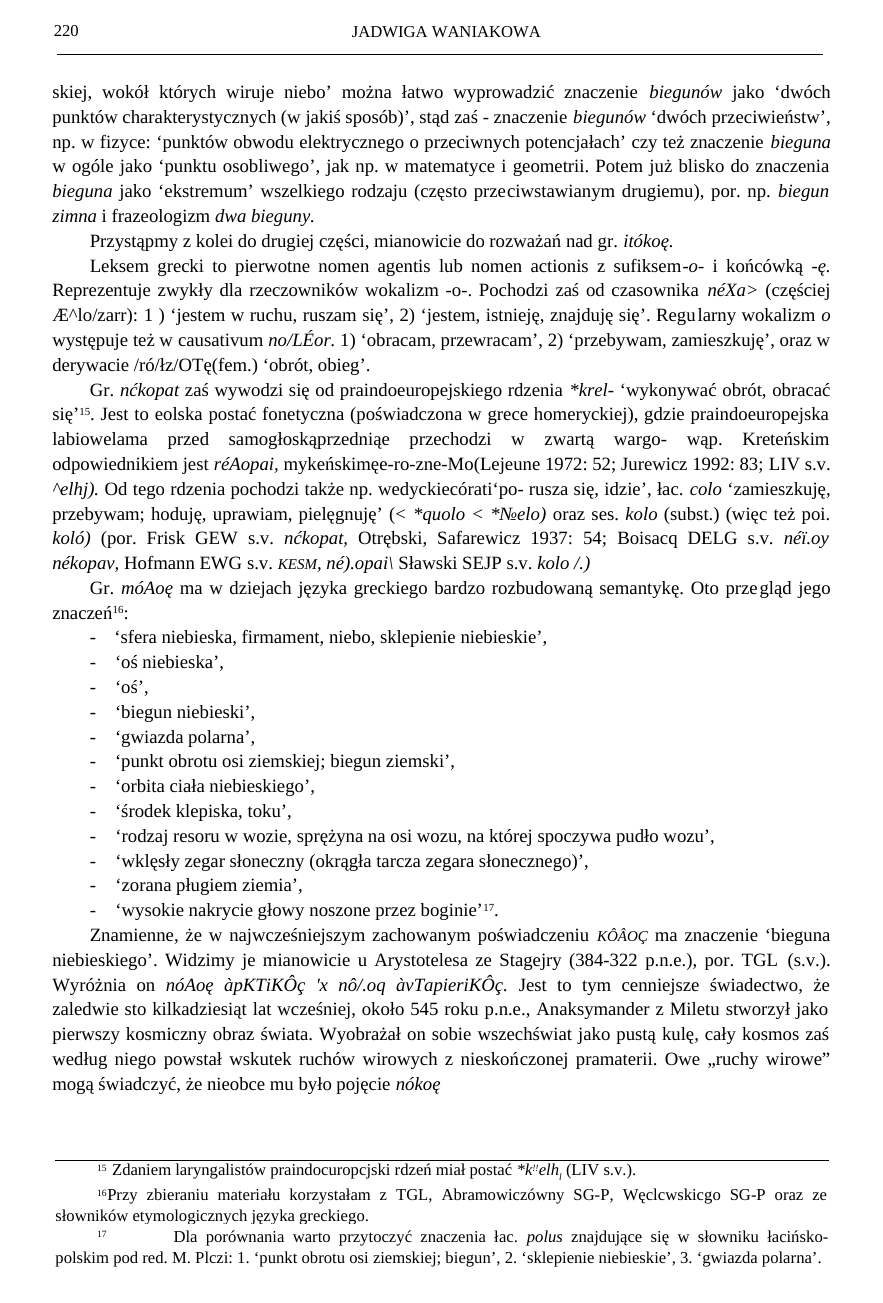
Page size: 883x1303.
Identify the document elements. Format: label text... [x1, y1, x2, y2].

list ‘sfera niebieska, firmament, niebo, sklepienie niebieskie’, [52, 626, 831, 648]
text 15 Zdaniem laryngalistów praindocuropcjski rdzeń miał postać *k!!elhl (LIV s.v.). [55, 1161, 829, 1183]
list ‘rodzaj resoru w wozie, sprężyna na osi wozu, na której spoczywa pudło wozu’, [52, 825, 831, 846]
list ‘zorana pługiem ziemia’, [52, 874, 831, 896]
text 17 Dla porównania warto przytoczyć znaczenia łac. polus znajdujące się w słowniku łacińsko-polskim pod red. M. Plczi: 1. ‘punkt obrotu osi ziemskiej; biegun’, 2. ‘sklepienie niebieskie’, 3. ‘gwiazda polarna’. [55, 1227, 829, 1267]
text Leksem grecki to pierwotne nomen agentis lub nomen actionis z sufiksem-o- i końcówką -ę. Reprezentuje zwykły dla rzeczowników wokalizm -o-. Pochodzi zaś od czasownika néXa> (częściej Æ^lo/zarr): 1 ) ‘jestem w ruchu, ruszam się’, 2) ‘jestem, istnieję, znajduję się’. Regu­larny wokalizm o występuje też w causativum no/LÉor. 1) ‘obracam, przewracam’, 2) ‘przeby­wam, zamieszkuję’, oraz w derywacie /ró/łz/OTę(fem.) ‘obrót, obieg’. [52, 254, 831, 375]
text skiej, wokół których wiruje niebo’ można łatwo wyprowadzić znaczenie biegunów jako ‘dwóch punktów charakterystycznych (w jakiś sposób)’, stąd zaś - znaczenie biegunów ‘dwóch prze­ciwieństw’, np. w fizyce: ‘punktów obwodu elektrycznego o przeciwnych potencjałach’ czy też znaczenie bieguna w ogóle jako ‘punktu osobliwego’, jak np. w matematyce i geometrii. Potem już blisko do znaczenia bieguna jako ‘ekstremum’ wszelkiego rodzaju (często prze­ciwstawianym drugiemu), por. np. biegun zimna i frazeologizm dwa bieguny. [52, 81, 831, 227]
text Gr. nćkopat zaś wywodzi się od praindoeuropejskiego rdzenia *krel- ‘wykonywać obrót, obracać się’15. Jest to eolska postać fonetyczna (poświadczona w grece homeryckiej), gdzie praindoeuropejska labiowelama przed samogłoskąprzedniąe przechodzi w zwartą wargo- wąp. Kreteńskim odpowiednikiem jest réAopai, mykeńskimęe-ro-zne-Mo(Lejeune 1972: 52; Jurewicz 1992: 83; LIV s.v. ^elhj). Od tego rdzenia pochodzi także np. wedyckiecórati‘po- rusza się, idzie’, łac. colo ‘zamieszkuję, przebywam; hoduję, uprawiam, pielęgnuję’ (< *quolo < *№elo) oraz ses. kolo (subst.) (więc też poi. koló) (por. Frisk GEW s.v. nćkopat, Otrębski, Safarewicz 1937: 54; Boisacq DELG s.v. néï.oy nékopav, Hofmann EWG s.v. kesm, né).opai\ Sławski SEJP s.v. kolo /.) [52, 378, 831, 574]
list ‘biegun niebieski’, [52, 701, 831, 722]
text Gr. móAoę ma w dziejach języka greckiego bardzo rozbudowaną semantykę. Oto prze­gląd jego znaczeń16: [52, 577, 831, 623]
text 16 Przy zbieraniu materiału korzystałam z TGL, Abramowiczówny SG-P, Węclcwskicgo SG-P oraz ze słowni­ków etymologicznych języka greckiego. [55, 1185, 829, 1223]
list ‘wklęsły zegar słoneczny (okrągła tarcza zegara słonecznego)’, [52, 849, 831, 871]
text Przystąpmy z kolei do drugiej części, mianowicie do rozważań nad gr. itókoę. [52, 230, 831, 251]
list ‘gwiazda polarna’, [52, 726, 831, 747]
list ‘środek klepiska, toku’, [52, 800, 831, 822]
list ‘oś’, [52, 676, 831, 698]
list ‘oś niebieska’, [52, 651, 831, 673]
list ‘punkt obrotu osi ziemskiej; biegun ziemski’, [52, 750, 831, 772]
text Znamienne, że w najwcześniejszym zachowanym poświadczeniu kôâoç ma znaczenie ‘bieguna niebieskiego’. Widzimy je mianowicie u Arystotelesa ze Stagejry (384-322 p.n.e.), por. TGL (s.v.). Wyróżnia on nóAoę àpKTiKÔç 'x nô/.oq àvTapieriKÔç. Jest to tym cenniejsze świadectwo, że zaledwie sto kilkadziesiąt lat wcześniej, około 545 roku p.n.e., Anaksymander z Miletu stworzył jako pierwszy kosmiczny obraz świata. Wyobrażał on sobie wszechświat jako pustą kulę, cały kosmos zaś według niego powstał wskutek ruchów wirowych z nieskoń­czonej pramaterii. Owe „ruchy wirowe” mogą świadczyć, że nieobce mu było pojęcie nókoę [52, 924, 831, 1094]
text JADWIGA WANIAKOWA [352, 21, 546, 41]
list ‘orbita ciała niebieskiego’, [52, 775, 831, 797]
list ‘wysokie nakrycie głowy noszone przez boginie’17. [52, 899, 831, 921]
text 220 [53, 21, 84, 40]
